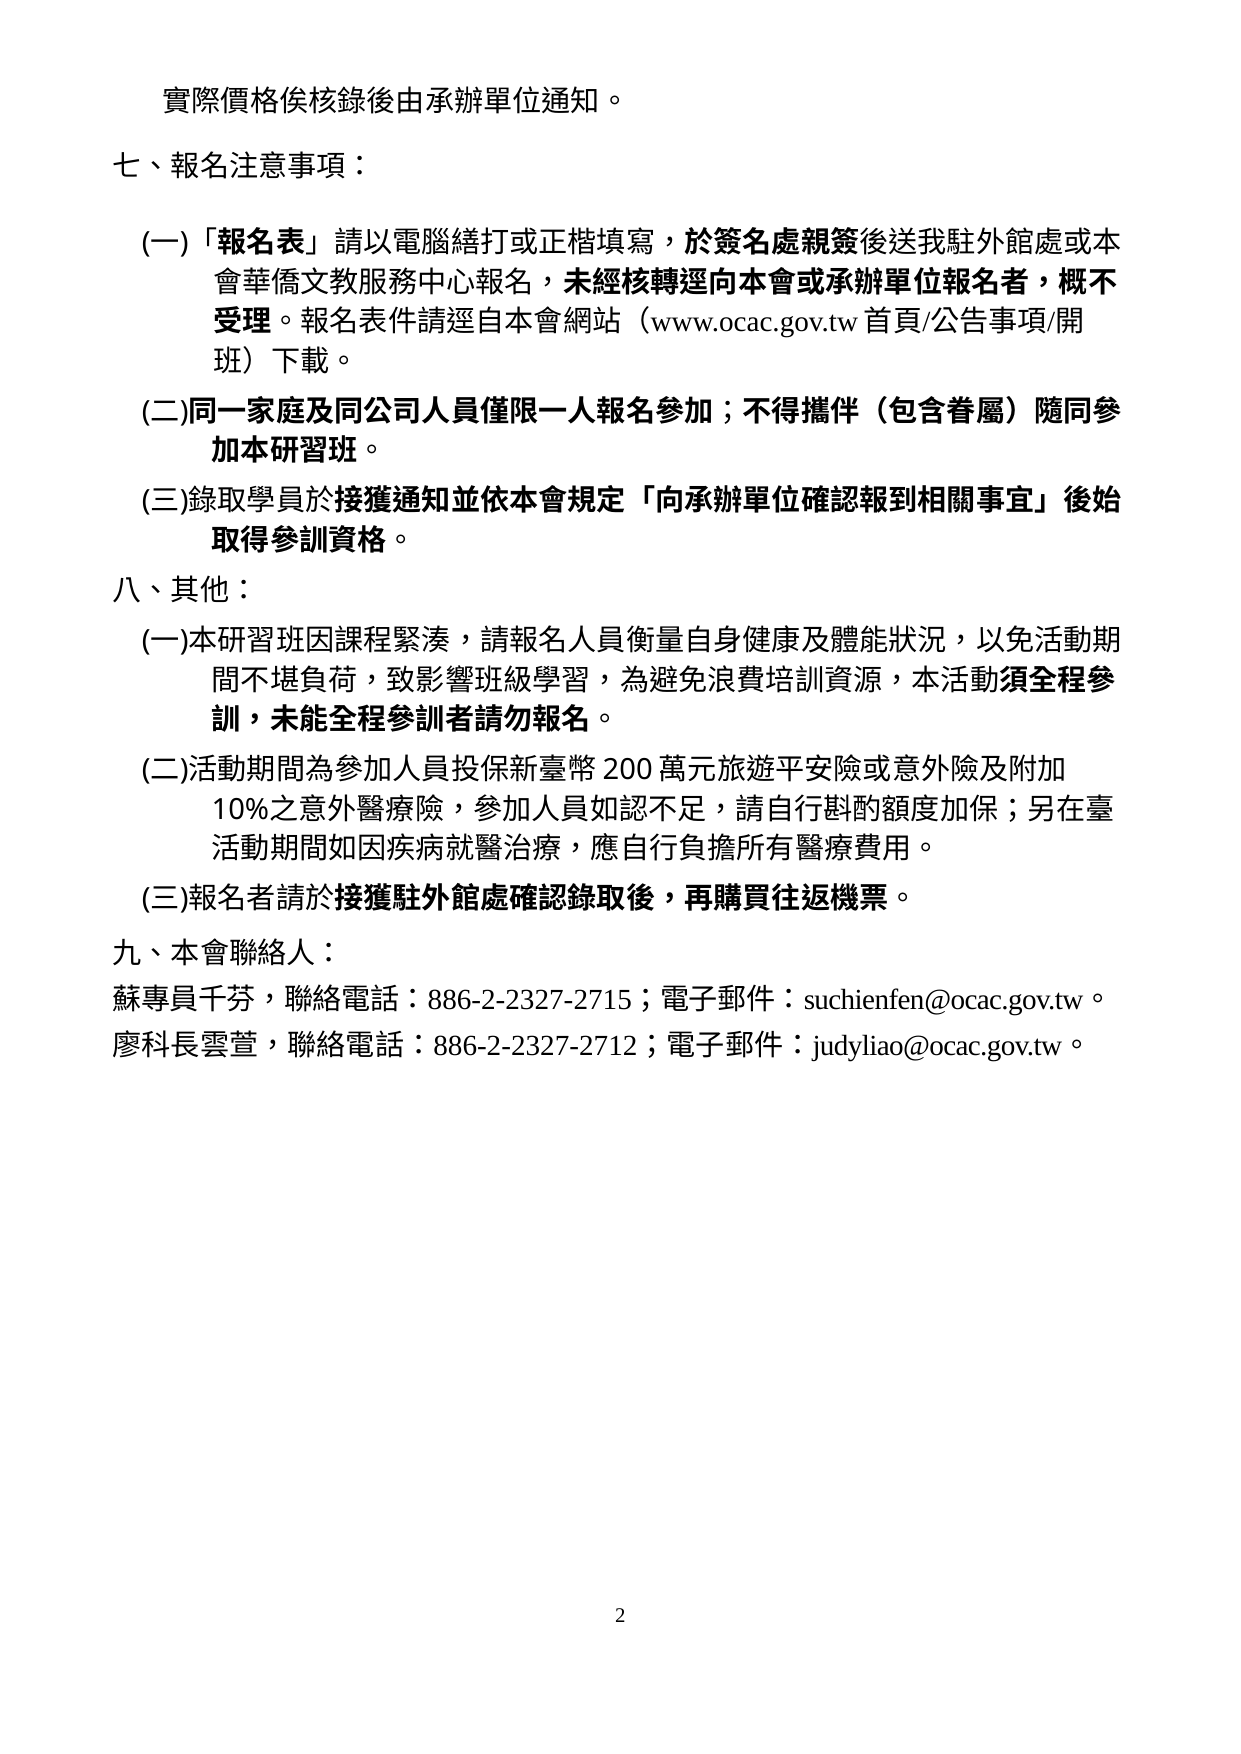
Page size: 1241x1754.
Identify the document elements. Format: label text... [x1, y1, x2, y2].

text 蘇專員千芬，聯絡電話：886-2-2327-2715；電子郵件：suchienfen@ocac.gov.tw。 [112, 973, 1128, 1019]
list 活動期間為參加人員投保新臺幣200萬元旅遊平安險或意外險及附加10%之意外醫療險，參加人員如認不足，請自行斟酌額度加保；另在臺活動期間如因疾病就醫治療，應自行負擔所有醫療費用。 [142, 748, 1128, 867]
list 同一家庭及同公司人員僅限一人報名參加；不得攜伴（包含眷屬）隨同參加本研習班。 [142, 389, 1128, 469]
text 廖科長雲萱，聯絡電話：886-2-2327-2712；電子郵件：judyliao@ocac.gov.tw。 [112, 1019, 1128, 1064]
list 研習期間住宿、早晚餐費用、實作制服費及其他個人費用；如需協助住宿安排，可洽由承辦單位「弘光科技大學」協助代訂（安排住宿於【富王大飯店】-臺中市西屯區文心路二段636號，每人每晚依選擇之房型付費(單人房新臺幣1,200元/晚；雙人房(二小床)新臺幣1,400元/晚)，眷屬不得隨同參加，實際價格俟核錄後由承辦單位通知。 [162, 75, 1128, 121]
list 報名者請於接獲駐外館處確認錄取後，再購買往返機票。 [142, 877, 1128, 917]
list 錄取學員於接獲通知並依本會規定「向承辦單位確認報到相關事宜」後始取得參訓資格。 [142, 479, 1128, 558]
text 八、其他： [112, 569, 1128, 608]
list 本研習班因課程緊湊，請報名人員衡量自身健康及體能狀況，以免活動期間不堪負荷，致影響班級學習，為避免浪費培訓資源，本活動須全程參訓，未能全程參訓者請勿報名。 [142, 619, 1128, 737]
text 九、本會聯絡人： [112, 927, 1128, 973]
list 「報名表」請以電腦繕打或正楷填寫，於簽名處親簽後送我駐外館處或本會華僑文教服務中心報名，未經核轉逕向本會或承辦單位報名者，概不受理。報名表件請逕自本會網站（www.ocac.gov.tw首頁/公告事項/開班）下載。 [142, 221, 1128, 379]
text 七、報名注意事項： [112, 139, 1128, 185]
